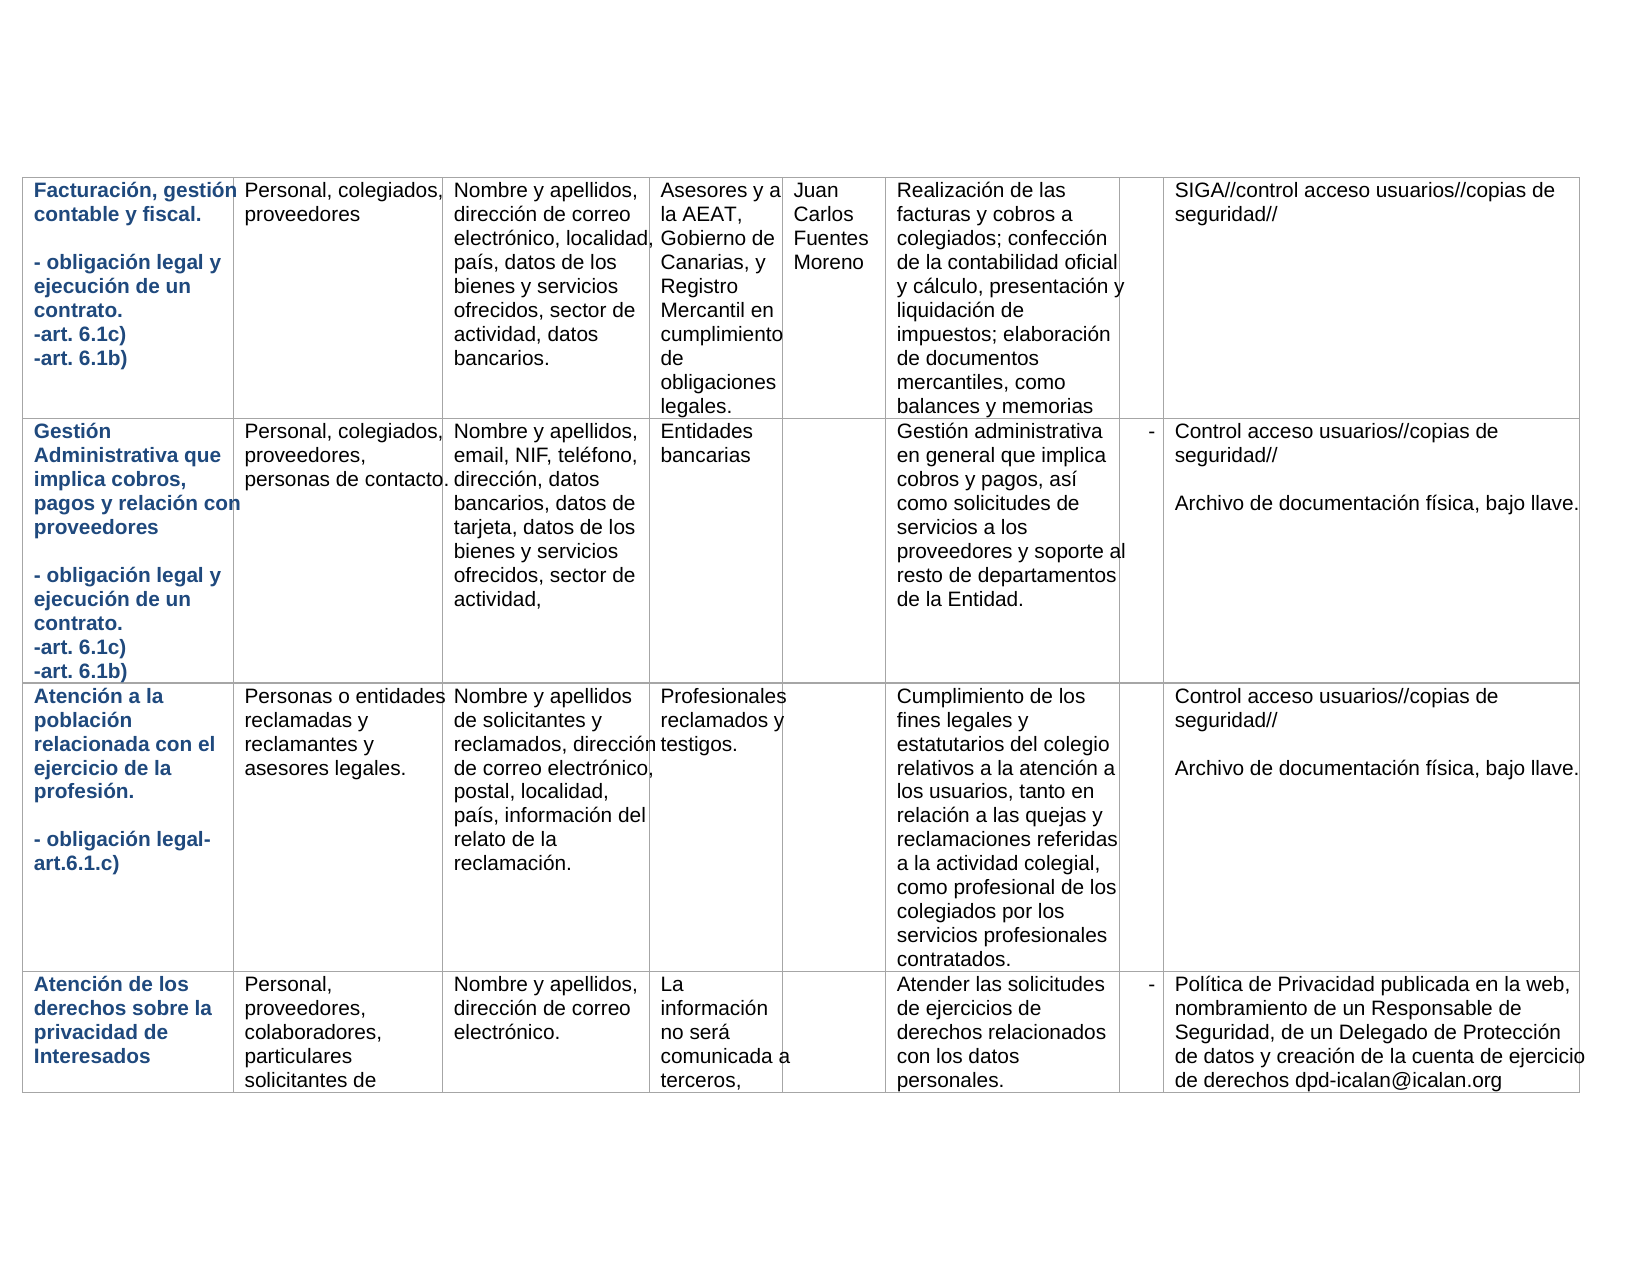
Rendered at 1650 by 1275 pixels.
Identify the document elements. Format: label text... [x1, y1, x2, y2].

table_cell Gestión administrativa en general que implica cobros y pagos, así como solicitudes de servicios a los proveedores y soporte al resto de departamentos de la Entidad. [886, 419, 1119, 682]
table_cell Personal, colegiados, proveedores [234, 178, 442, 418]
table_cell [783, 684, 885, 971]
table_cell Realización de las facturas y cobros a colegiados; confección de la contabilidad oficial y cálculo, presentación y liquidación de impuestos; elaboración de documentos mercantiles, como balances y memorias [886, 178, 1119, 418]
table_cell [783, 419, 885, 682]
table_cell Política de Privacidad publicada en la web, nombramiento de un Responsable de Seguridad, de un Delegado de Protección de datos y creación de la cuenta de ejercicio de derechos dpd-icalan@icalan.org [1164, 972, 1579, 1092]
table_cell - [1120, 972, 1163, 1092]
table_cell [1120, 684, 1163, 971]
table_cell [783, 972, 885, 1092]
table_cell Control acceso usuarios//copias de seguridad// Archivo de documentación física, bajo llave. [1164, 684, 1579, 971]
table_cell La información no será comunicada a terceros, salvo a la Agencia Española de Protección de Datos y en caso necesario a las Fuerzas y Cuerpos de Seguridad del Estado. [650, 972, 782, 1092]
table_cell [1120, 178, 1163, 418]
table_cell Personal, proveedores, colaboradores, particulares solicitantes de [234, 972, 442, 1092]
table_cell Profesionales reclamados y testigos. [650, 684, 782, 971]
table_cell Nombre y apellidos, email, NIF, teléfono, dirección, datos bancarios, datos de tarjeta, datos de los bienes y servicios ofrecidos, sector de actividad, [443, 419, 649, 682]
table_cell Cumplimiento de los fines legales y estatutarios del colegio relativos a la atención a los usuarios, tanto en relación a las quejas y reclamaciones referidas a la actividad colegial, como profesional de los colegiados por los servicios profesionales contratados. [886, 684, 1119, 971]
table_cell - [1120, 419, 1163, 682]
table_cell Control acceso usuarios//copias de seguridad// Archivo de documentación física, bajo llave. [1164, 419, 1579, 682]
table_cell Entidades bancarias [650, 419, 782, 682]
table_cell Nombre y apellidos, dirección de correo electrónico. [443, 972, 649, 1092]
table_cell Personal, colegiados, proveedores, personas de contacto. [234, 419, 442, 682]
table_cell Personas o entidades reclamadas y reclamantes y asesores legales. [234, 684, 442, 971]
table_cell Facturación, gestión contable y fiscal. - obligación legal y ejecución de un contrato. -art. 6.1c) -art. 6.1b) [23, 178, 233, 418]
table_cell Nombre y apellidos, dirección de correo electrónico, localidad, país, datos de los bienes y servicios ofrecidos, sector de actividad, datos bancarios. [443, 178, 649, 418]
table_cell Atención de los derechos sobre la privacidad de Interesados [23, 972, 233, 1092]
table_cell Atención a la población relacionada con el ejercicio de la profesión. - obligación legal- art.6.1.c) [23, 684, 233, 971]
table_cell Atender las solicitudes de ejercicios de derechos relacionados con los datos personales. Notificar a la Autoridad de control y en su caso a los interesados las violaciones de seguridad que puedan afectar a sus derechos y libertades. [886, 972, 1119, 1092]
table_cell Nombre y apellidos de solicitantes y reclamados, dirección de correo electrónico, postal, localidad, país, información del relato de la reclamación. [443, 684, 649, 971]
table_cell Juan Carlos Fuentes Moreno [783, 178, 885, 418]
table_cell SIGA//control acceso usuarios//copias de seguridad// [1164, 178, 1579, 418]
table_cell Asesores y a la AEAT, Gobierno de Canarias, y Registro Mercantil en cumplimiento de obligaciones legales. [650, 178, 782, 418]
table_cell Gestión Administrativa que implica cobros, pagos y relación con proveedores - obligación legal y ejecución de un contrato. -art. 6.1c) -art. 6.1b) [23, 419, 233, 682]
